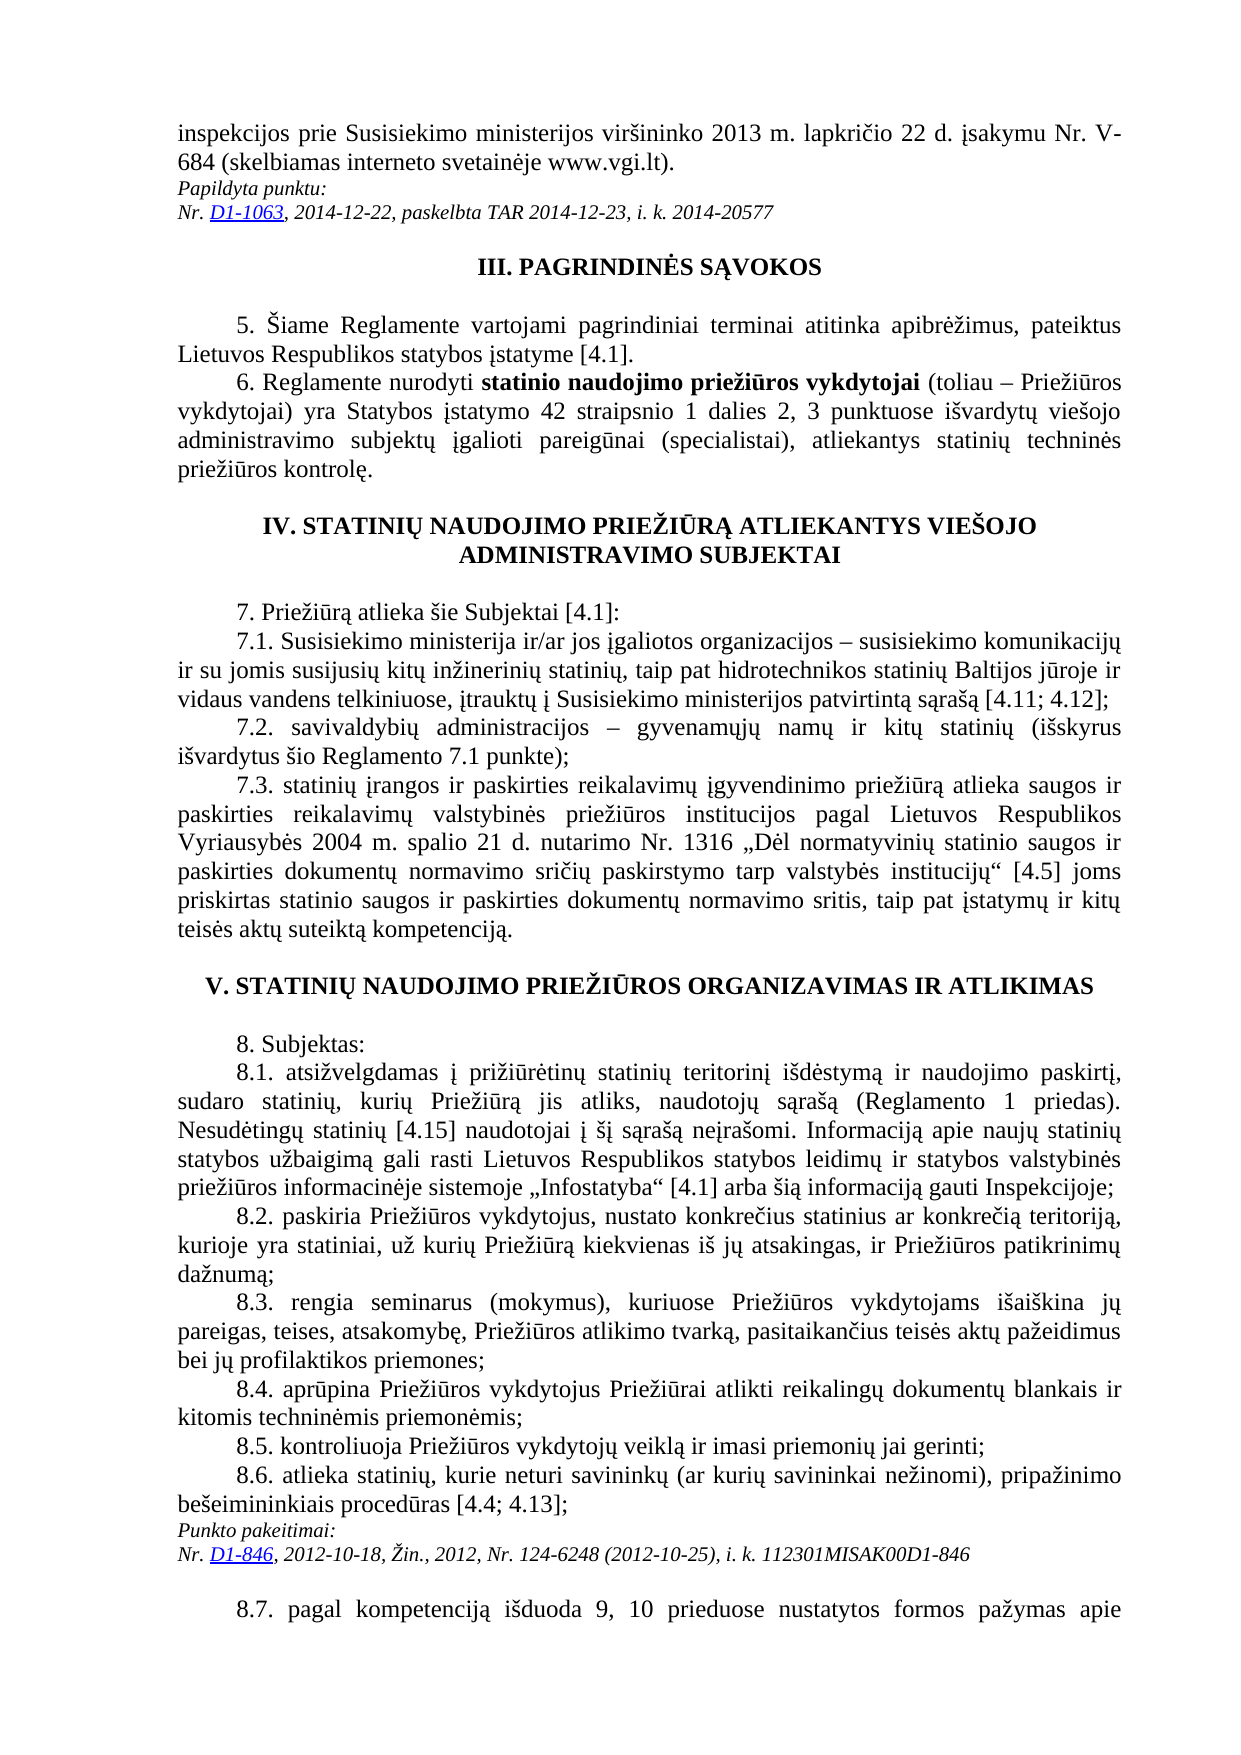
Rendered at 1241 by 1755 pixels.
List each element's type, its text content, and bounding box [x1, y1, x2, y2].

text Nr. D1-1063, 2014-12-22, paskelbta TAR 2014-12-23, i. k. 2014-20577 [177, 200, 1122, 224]
text 8. Subjektas: [177, 1029, 1122, 1057]
text 8.7. pagal kompetenciją išduoda 9, 10 prieduose nustatytos formos pažymas apie [177, 1594, 1122, 1623]
text inspekcijos prie Susisiekimo ministerijos viršininko 2013 m. lapkričio 22 d. įsakymu Nr. V-684 (skelbiamas interneto svetainėje www.vgi.lt). [177, 118, 1122, 176]
text 7.3. statinių įrangos ir paskirties reikalavimų įgyvendinimo priežiūrą atlieka saugos ir paskirties reikalavimų valstybinės priežiūros institucijos pagal Lietuvos Respublikos Vyriausybės 2004 m. spalio 21 d. nutarimo Nr. 1316 „Dėl normatyvinių statinio saugos ir paskirties dokumentų normavimo sričių paskirstymo tarp valstybės institucijų“ [4.5] joms priskirtas statinio saugos ir paskirties dokumentų normavimo sritis, taip pat įstatymų ir kitų teisės aktų suteiktą kompetenciją. [177, 770, 1122, 942]
text 7.1. Susisiekimo ministerija ir/ar jos įgaliotos organizacijos – susisiekimo komunikacijų ir su jomis susijusių kitų inžinerinių statinių, taip pat hidrotechnikos statinių Baltijos jūroje ir vidaus vandens telkiniuose, įtrauktų į Susisiekimo ministerijos patvirtintą sąrašą [4.11; 4.12]; [177, 626, 1122, 712]
text 6. Reglamente nurodyti statinio naudojimo priežiūros vykdytojai (toliau – Priežiūros vykdytojai) yra Statybos įstatymo 42 straipsnio 1 dalies 2, 3 punktuose išvardytų viešojo administravimo subjektų įgalioti pareigūnai (specialistai), atliekantys statinių techninės priežiūros kontrolę. [177, 367, 1122, 482]
text 7. Priežiūrą atlieka šie Subjektai [4.1]: [177, 597, 1122, 626]
text Papildyta punktu: [177, 176, 1122, 200]
text 8.3. rengia seminarus (mokymus), kuriuose Priežiūros vykdytojams išaiškina jų pareigas, teises, atsakomybę, Priežiūros atlikimo tvarką, pasitaikančius teisės aktų pažeidimus bei jų profilaktikos priemones; [177, 1287, 1122, 1374]
text 8.2. paskiria Priežiūros vykdytojus, nustato konkrečius statinius ar konkrečią teritoriją, kurioje yra statiniai, už kurių Priežiūrą kiekvienas iš jų atsakingas, ir Priežiūros patikrinimų dažnumą; [177, 1201, 1122, 1287]
text III. PAGRINDINĖS SĄVOKOS [177, 252, 1122, 281]
text 8.1. atsižvelgdamas į prižiūrėtinų statinių teritorinį išdėstymą ir naudojimo paskirtį, sudaro statinių, kurių Priežiūrą jis atliks, naudotojų sąrašą (Reglamento 1 priedas). Nesudėtingų statinių [4.15] naudotojai į šį sąrašą neįrašomi. Informaciją apie naujų statinių statybos užbaigimą gali rasti Lietuvos Respublikos statybos leidimų ir statybos valstybinės priežiūros informacinėje sistemoje „Infostatyba“ [4.1] arba šią informaciją gauti Inspekcijoje; [177, 1057, 1122, 1201]
text 5. Šiame Reglamente vartojami pagrindiniai terminai atitinka apibrėžimus, pateiktus Lietuvos Respublikos statybos įstatyme [4.1]. [177, 310, 1122, 367]
text IV. STATINIŲ NAUDOJIMO PRIEŽIŪRĄ ATLIEKANTYS VIEŠOJO ADMINISTRAVIMO SUBJEKTAI [177, 511, 1122, 569]
text 7.2. savivaldybių administracijos – gyvenamųjų namų ir kitų statinių (išskyrus išvardytus šio Reglamento 7.1 punkte); [177, 712, 1122, 770]
text 8.4. aprūpina Priežiūros vykdytojus Priežiūrai atlikti reikalingų dokumentų blankais ir kitomis techninėmis priemonėmis; [177, 1374, 1122, 1431]
text Nr. D1-846, 2012-10-18, Žin., 2012, Nr. 124-6248 (2012-10-25), i. k. 112301MISAK00D1-846 [177, 1542, 1122, 1566]
text 8.5. kontroliuoja Priežiūros vykdytojų veiklą ir imasi priemonių jai gerinti; [177, 1431, 1122, 1460]
text V. STATINIŲ NAUDOJIMO PRIEŽIŪROS ORGANIZAVIMAS ir atlikimas [177, 971, 1122, 1000]
text 8.6. atlieka statinių, kurie neturi savininkų (ar kurių savininkai nežinomi), pripažinimo bešeimininkiais procedūras [4.4; 4.13]; [177, 1460, 1122, 1517]
text Punkto pakeitimai: [177, 1517, 1122, 1542]
